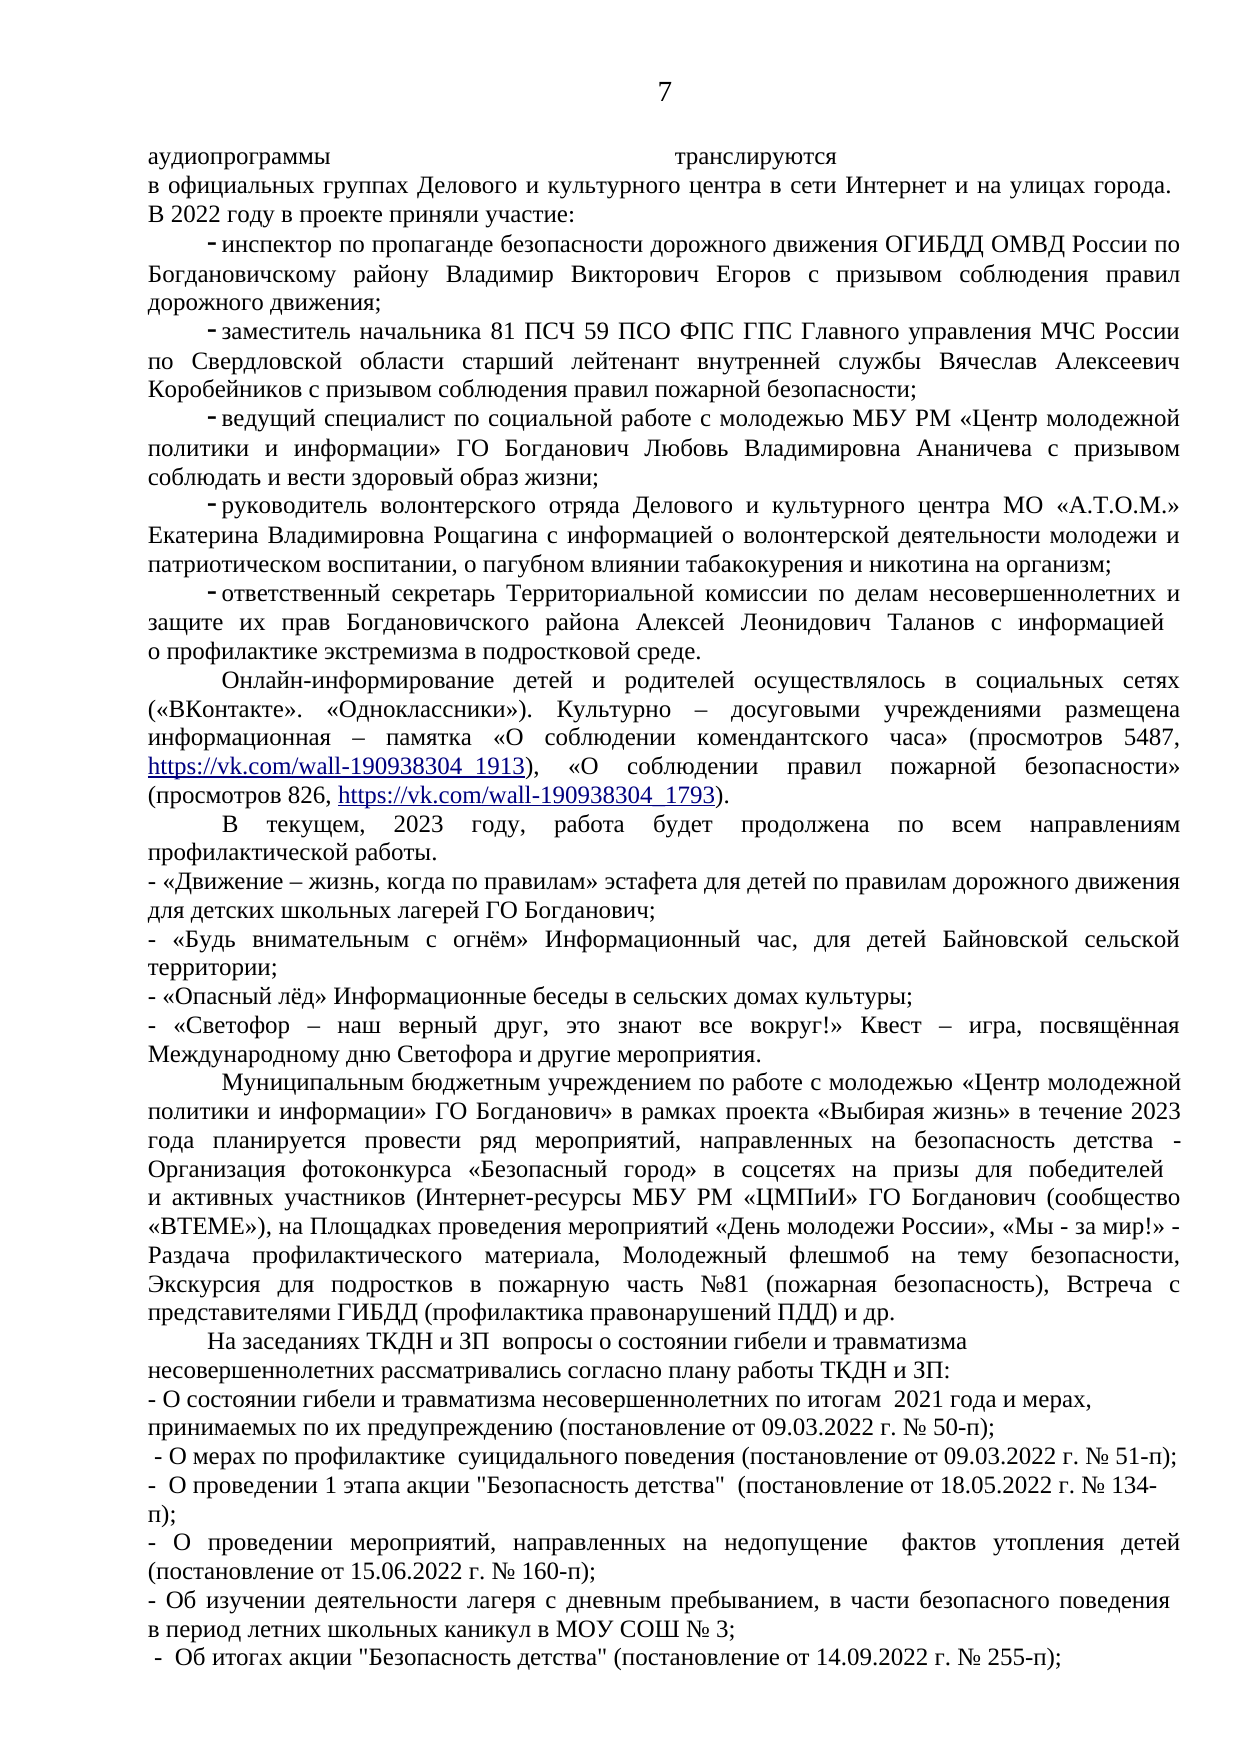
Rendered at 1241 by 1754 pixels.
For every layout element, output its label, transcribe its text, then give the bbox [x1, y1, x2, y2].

text - О проведении 1 этапа акции "Безопасность детства" (постановление от 18.05.2022 г. № 134-п); [148, 1470, 1181, 1527]
text - О состоянии гибели и травматизма несовершеннолетних по итогам 2021 года и мерах, принимаемых по их предупреждению (постановление от 09.03.2022 г. № 50-п); [148, 1384, 1181, 1441]
text - «Движение – жизнь, когда по правилам» эстафета для детей по правилам дорожного движения для детских школьных лагерей ГО Богданович; [148, 866, 1181, 924]
text В текущем, 2023 году, работа будет продолжена по всем направлениям профилактической работы. [148, 809, 1181, 866]
list заместитель начальника 81 ПСЧ 59 ПСО ФПС ГПС Главного управления МЧС России по Свердловской области старший лейтенант внутренней службы Вячеслав Алексеевич Коробейников с призывом соблюдения правил пожарной безопасности; [148, 316, 1181, 403]
list ответственный секретарь Территориальной комиссии по делам несовершеннолетних и защите их прав Богдановичского района Алексей Леонидович Таланов с информацией о профилактике экстремизма в подростковой среде. [148, 578, 1181, 665]
text - Об итогах акции "Безопасность детства" (постановление от 14.09.2022 г. № 255-п); [148, 1642, 1181, 1671]
text Муниципальным бюджетным учреждением по работе с молодежью «Центр молодежной политики и информации» ГО Богданович» в рамках проекта «Выбирая жизнь» в течение 2023 года планируется провести ряд мероприятий, направленных на безопасность детства - Организация фотоконкурса «Безопасный город» в соцсетях на призы для победителей и активных участников (Интернет-ресурсы МБУ РМ «ЦМПиИ» ГО Богданович (сообщество «ВТЕМЕ»), на Площадках проведения мероприятий «День молодежи России», «Мы - за мир!» - Раздача профилактического материала, Молодежный флешмоб на тему безопасности, Экскурсия для подростков в пожарную часть №81 (пожарная безопасность), Встреча с представителями ГИБДД (профилактика правонарушений ПДД) и др. [148, 1067, 1181, 1326]
text аудиопрограммы транслируются в официальных группах Делового и культурного центра в сети Интернет и на улицах города. В 2022 году в проекте приняли участие: [148, 141, 1181, 229]
list ведущий специалист по социальной работе с молодежью МБУ РМ «Центр молодежной политики и информации» ГО Богданович Любовь Владимировна Ананичева с призывом соблюдать и вести здоровый образ жизни; [148, 403, 1181, 491]
text - О мерах по профилактике суицидального поведения (постановление от 09.03.2022 г. № 51-п); [148, 1441, 1181, 1470]
text - О проведении мероприятий, направленных на недопущение фактов утопления детей (постановление от 15.06.2022 г. № 160-п); [148, 1527, 1181, 1585]
text - «Опасный лёд» Информационные беседы в сельских домах культуры; [148, 981, 1181, 1010]
text Онлайн-информирование детей и родителей осуществлялось в социальных сетях («ВКонтакте». «Одноклассники»). Культурно – досуговыми учреждениями размещена информационная – памятка «О соблюдении комендантского часа» (просмотров 5487, https://vk.com/wall-190938304_1913), «О соблюдении правил пожарной безопасности» (просмотров 826, https://vk.com/wall-190938304_1793). [148, 665, 1181, 809]
list руководитель волонтерского отряда Делового и культурного центра МО «А.Т.О.М.» Екатерина Владимировна Рощагина с информацией о волонтерской деятельности молодежи и патриотическом воспитании, о пагубном влиянии табакокурения и никотина на организм; [148, 491, 1181, 578]
text - «Будь внимательным с огнём» Информационный час, для детей Байновской сельской территории; [148, 924, 1181, 981]
text На заседаниях ТКДН и ЗП вопросы о состоянии гибели и травматизма несовершеннолетних рассматривались согласно плану работы ТКДН и ЗП: [148, 1326, 1181, 1384]
text - Об изучении деятельности лагеря с дневным пребыванием, в части безопасного поведения в период летних школьных каникул в МОУ СОШ № 3; [148, 1585, 1181, 1642]
text - «Светофор – наш верный друг, это знают все вокруг!» Квест – игра, посвящённая Международному дню Светофора и другие мероприятия. [148, 1010, 1181, 1067]
list инспектор по пропаганде безопасности дорожного движения ОГИБДД ОМВД России по Богдановичскому району Владимир Викторович Егоров с призывом соблюдения правил дорожного движения; [148, 229, 1181, 316]
